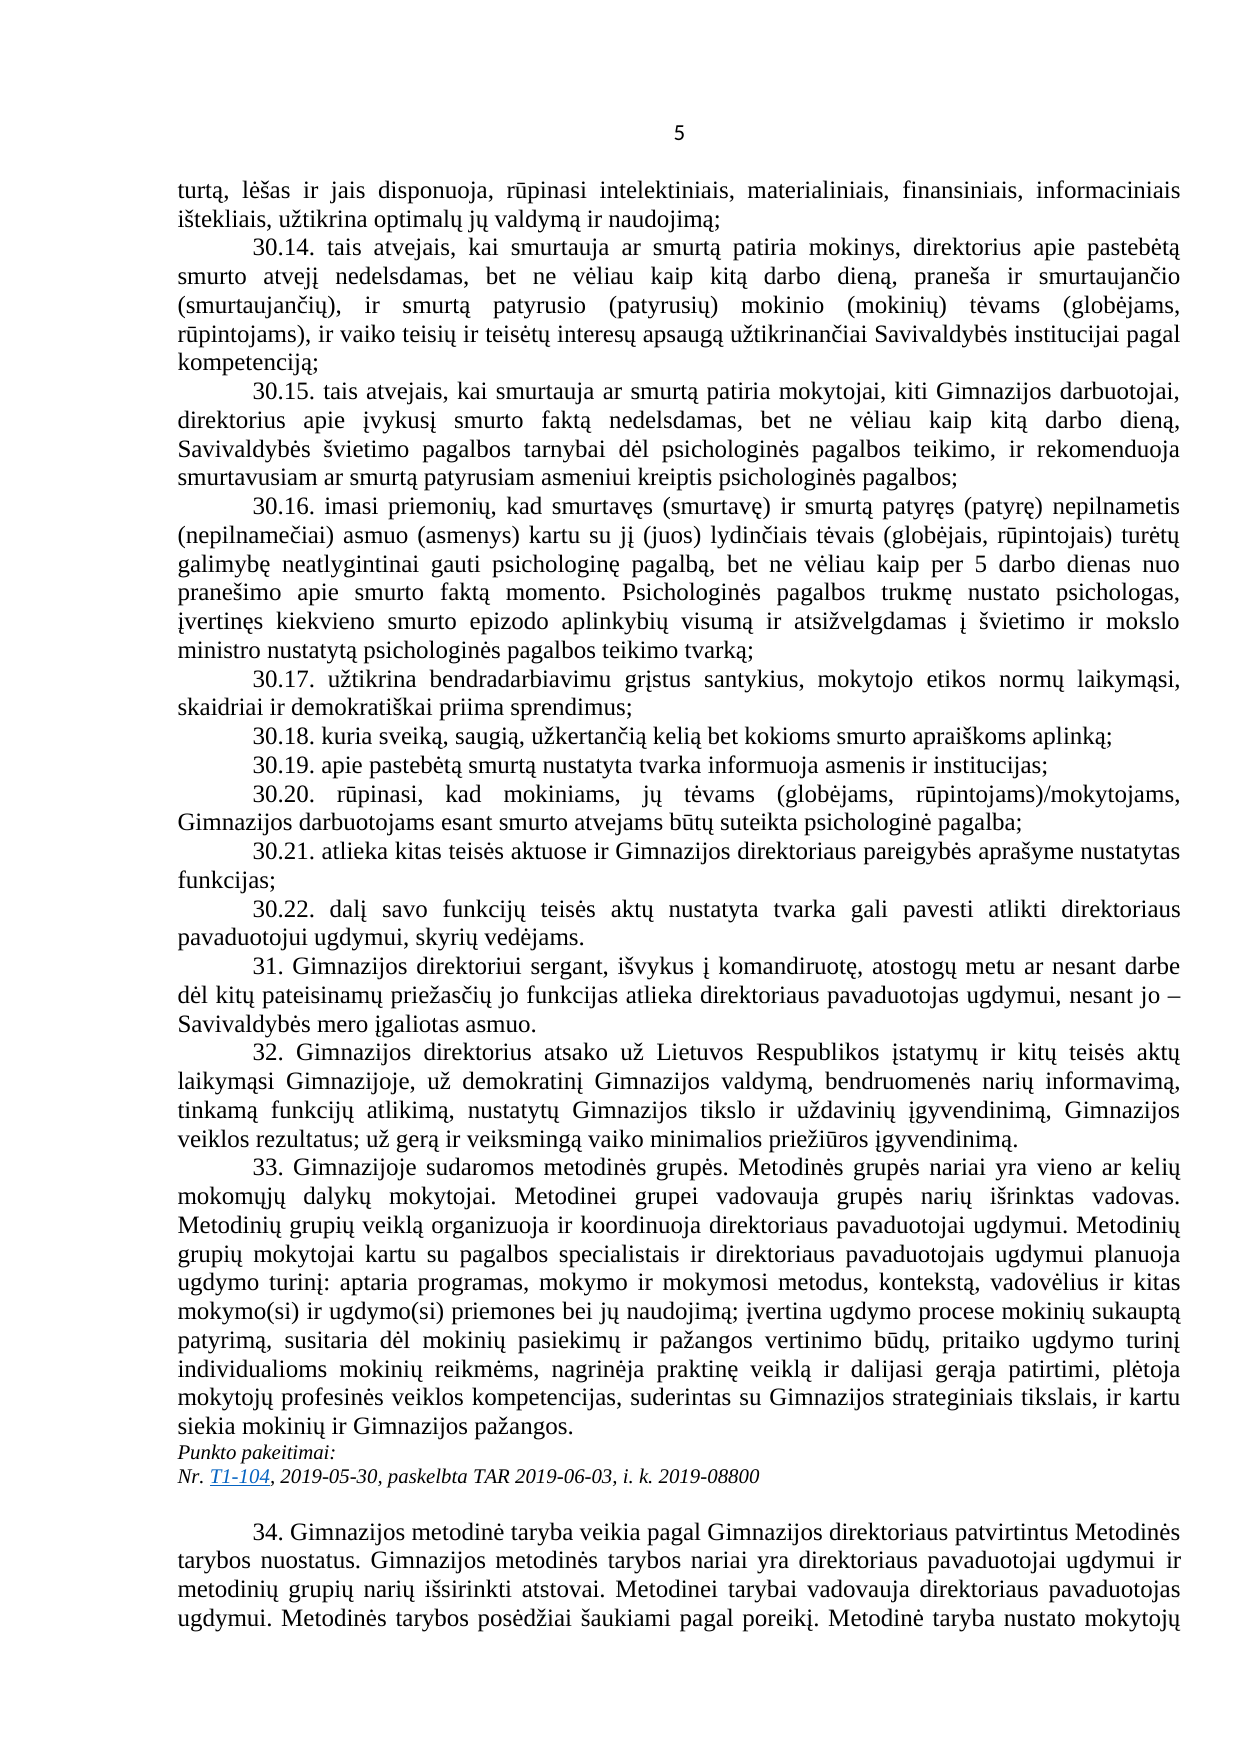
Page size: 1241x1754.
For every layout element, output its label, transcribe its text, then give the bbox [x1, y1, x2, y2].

text 30.15. tais atvejais, kai smurtauja ar smurtą patiria mokytojai, kiti Gimnazijos darbuotojai, direktorius apie įvykusį smurto faktą nedelsdamas, bet ne vėliau kaip kitą darbo dieną, Savivaldybės švietimo pagalbos tarnybai dėl psichologinės pagalbos teikimo, ir rekomenduoja smurtavusiam ar smurtą patyrusiam asmeniui kreiptis psichologinės pagalbos; [177, 376, 1181, 491]
text turtą, lėšas ir jais disponuoja, rūpinasi intelektiniais, materialiniais, finansiniais, informaciniais ištekliais, užtikrina optimalų jų valdymą ir naudojimą; [177, 175, 1181, 232]
text 33. Gimnazijoje sudaromos metodinės grupės. Metodinės grupės nariai yra vieno ar kelių mokomųjų dalykų mokytojai. Metodinei grupei vadovauja grupės narių išrinktas vadovas. Metodinių grupių veiklą organizuoja ir koordinuoja direktoriaus pavaduotojai ugdymui. Metodinių grupių mokytojai kartu su pagalbos specialistais ir direktoriaus pavaduotojais ugdymui planuoja ugdymo turinį: aptaria programas, mokymo ir mokymosi metodus, kontekstą, vadovėlius ir kitas mokymo(si) ir ugdymo(si) priemones bei jų naudojimą; įvertina ugdymo procese mokinių sukauptą patyrimą, susitaria dėl mokinių pasiekimų ir pažangos vertinimo būdų, pritaiko ugdymo turinį individualioms mokinių reikmėms, nagrinėja praktinę veiklą ir dalijasi gerąja patirtimi, plėtoja mokytojų profesinės veiklos kompetencijas, suderintas su Gimnazijos strateginiais tikslais, ir kartu siekia mokinių ir Gimnazijos pažangos. [177, 1152, 1181, 1440]
text 32. Gimnazijos direktorius atsako už Lietuvos Respublikos įstatymų ir kitų teisės aktų laikymąsi Gimnazijoje, už demokratinį Gimnazijos valdymą, bendruomenės narių informavimą, tinkamą funkcijų atlikimą, nustatytų Gimnazijos tikslo ir uždavinių įgyvendinimą, Gimnazijos veiklos rezultatus; už gerą ir veiksmingą vaiko minimalios priežiūros įgyvendinimą. [177, 1037, 1181, 1152]
text 30.14. tais atvejais, kai smurtauja ar smurtą patiria mokinys, direktorius apie pastebėtą smurto atvejį nedelsdamas, bet ne vėliau kaip kitą darbo dieną, praneša ir smurtaujančio (smurtaujančių), ir smurtą patyrusio (patyrusių) mokinio (mokinių) tėvams (globėjams, rūpintojams), ir vaiko teisių ir teisėtų interesų apsaugą užtikrinančiai Savivaldybės institucijai pagal kompetenciją; [177, 232, 1181, 376]
text Punkto pakeitimai: [177, 1440, 1181, 1464]
text 30.18. kuria sveiką, saugią, užkertančią kelią bet kokioms smurto apraiškoms aplinką; [177, 721, 1181, 750]
text 30.21. atlieka kitas teisės aktuose ir Gimnazijos direktoriaus pareigybės aprašyme nustatytas funkcijas; [177, 836, 1181, 894]
text 30.19. apie pastebėtą smurtą nustatyta tvarka informuoja asmenis ir institucijas; [177, 750, 1181, 779]
text 30.20. rūpinasi, kad mokiniams, jų tėvams (globėjams, rūpintojams)/mokytojams, Gimnazijos darbuotojams esant smurto atvejams būtų suteikta psichologinė pagalba; [177, 779, 1181, 836]
text 31. Gimnazijos direktoriui sergant, išvykus į komandiruotę, atostogų metu ar nesant darbe dėl kitų pateisinamų priežasčių jo funkcijas atlieka direktoriaus pavaduotojas ugdymui, nesant jo – Savivaldybės mero įgaliotas asmuo. [177, 951, 1181, 1037]
text Nr. T1-104, 2019-05-30, paskelbta TAR 2019-06-03, i. k. 2019-08800 [177, 1464, 1181, 1488]
text 34. Gimnazijos metodinė taryba veikia pagal Gimnazijos direktoriaus patvirtintus Metodinės tarybos nuostatus. Gimnazijos metodinės tarybos nariai yra direktoriaus pavaduotojai ugdymui ir metodinių grupių narių išsirinkti atstovai. Metodinei tarybai vadovauja direktoriaus pavaduotojas ugdymui. Metodinės tarybos posėdžiai šaukiami pagal poreikį. Metodinė taryba nustato mokytojų [177, 1517, 1181, 1632]
text 30.16. imasi priemonių, kad smurtavęs (smurtavę) ir smurtą patyręs (patyrę) nepilnametis (nepilnamečiai) asmuo (asmenys) kartu su jį (juos) lydinčiais tėvais (globėjais, rūpintojais) turėtų galimybę neatlygintinai gauti psichologinę pagalbą, bet ne vėliau kaip per 5 darbo dienas nuo pranešimo apie smurto faktą momento. Psichologinės pagalbos trukmę nustato psichologas, įvertinęs kiekvieno smurto epizodo aplinkybių visumą ir atsižvelgdamas į švietimo ir mokslo ministro nustatytą psichologinės pagalbos teikimo tvarką; [177, 491, 1181, 664]
text 30.17. užtikrina bendradarbiavimu grįstus santykius, mokytojo etikos normų laikymąsi, skaidriai ir demokratiškai priima sprendimus; [177, 664, 1181, 721]
text 30.22. dalį savo funkcijų teisės aktų nustatyta tvarka gali pavesti atlikti direktoriaus pavaduotojui ugdymui, skyrių vedėjams. [177, 894, 1181, 951]
